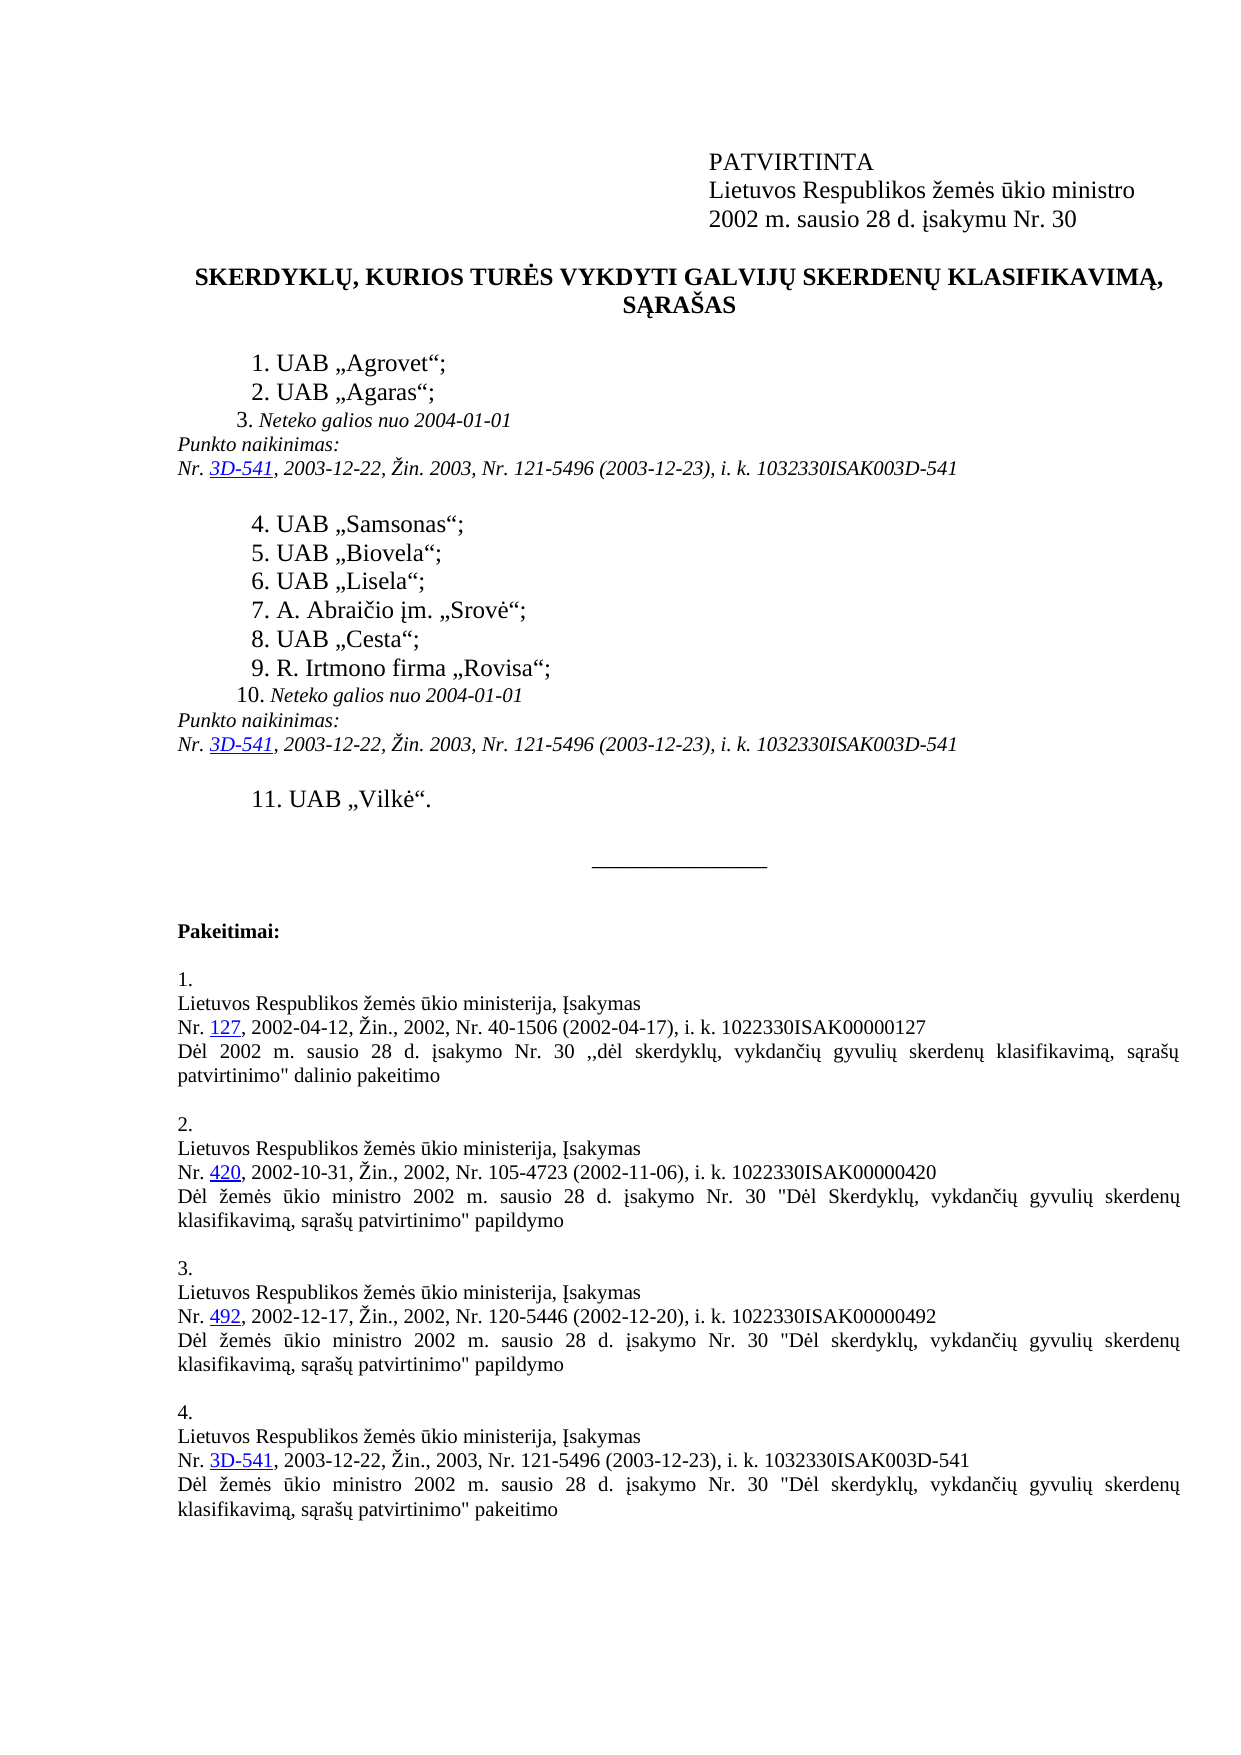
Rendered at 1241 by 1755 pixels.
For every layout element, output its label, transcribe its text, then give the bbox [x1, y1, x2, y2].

text 2. [177, 1111, 1181, 1136]
text Lietuvos Respublikos žemės ūkio ministerija, Įsakymas [177, 1424, 1181, 1448]
text 5. UAB „Biovela“; [177, 538, 1181, 566]
text 8. UAB „Cesta“; [177, 624, 1181, 653]
text 3. [177, 1256, 1181, 1280]
text 6. UAB „Lisela“; [177, 566, 1181, 595]
text Pakeitimai: [177, 919, 1181, 943]
text Nr. 492, 2002-12-17, Žin., 2002, Nr. 120-5446 (2002-12-20), i. k. 1022330ISAK00000492 [177, 1304, 1181, 1328]
text Lietuvos Respublikos žemės ūkio ministro [177, 176, 1181, 204]
text 7. A. Abraičio įm. „Srovė“; [177, 595, 1181, 624]
text 3. Neteko galios nuo 2004-01-01 [177, 406, 1181, 432]
text Nr. 127, 2002-04-12, Žin., 2002, Nr. 40-1506 (2002-04-17), i. k. 1022330ISAK00000127 [177, 1015, 1181, 1039]
text Nr. 3D-541, 2003-12-22, Žin., 2003, Nr. 121-5496 (2003-12-23), i. k. 1032330ISAK003D-541 [177, 1448, 1181, 1472]
text Nr. 3D-541, 2003-12-22, Žin. 2003, Nr. 121-5496 (2003-12-23), i. k. 1032330ISAK003D-541 [177, 456, 1181, 480]
text Dėl žemės ūkio ministro 2002 m. sausio 28 d. įsakymo Nr. 30 "Dėl skerdyklų, vykdančių gyvulių skerdenų klasifikavimą, sąrašų patvirtinimo" pakeitimo [177, 1472, 1181, 1521]
text Lietuvos Respublikos žemės ūkio ministerija, Įsakymas [177, 1280, 1181, 1304]
text 2002 m. sausio 28 d. įsakymu Nr. 30 [177, 204, 1181, 233]
text Skerdyklų, kurios turės vykdyti galvijų skerdenų klasifikavimą, sąrašas [177, 262, 1181, 319]
text Nr. 3D-541, 2003-12-22, Žin. 2003, Nr. 121-5496 (2003-12-23), i. k. 1032330ISAK003D-541 [177, 732, 1181, 756]
text 1. [177, 967, 1181, 991]
text PATVIRTINTA [177, 147, 1181, 176]
text Punkto naikinimas: [177, 432, 1181, 456]
text 9. R. Irtmono firma „Rovisa“; [177, 653, 1181, 681]
text 4. [177, 1400, 1181, 1424]
text 1. UAB „Agrovet“; [177, 348, 1181, 377]
text 11. UAB „Vilkė“. [177, 784, 1181, 813]
text Nr. 420, 2002-10-31, Žin., 2002, Nr. 105-4723 (2002-11-06), i. k. 1022330ISAK00000420 [177, 1159, 1181, 1184]
text Lietuvos Respublikos žemės ūkio ministerija, Įsakymas [177, 1136, 1181, 1159]
text Dėl žemės ūkio ministro 2002 m. sausio 28 d. įsakymo Nr. 30 "Dėl skerdyklų, vykdančių gyvulių skerdenų klasifikavimą, sąrašų patvirtinimo" papildymo [177, 1328, 1181, 1376]
text ______________ [177, 842, 1181, 871]
text 2. UAB „Agaras“; [177, 377, 1181, 406]
text 4. UAB „Samsonas“; [177, 509, 1181, 538]
text Punkto naikinimas: [177, 708, 1181, 732]
text Dėl žemės ūkio ministro 2002 m. sausio 28 d. įsakymo Nr. 30 "Dėl Skerdyklų, vykdančių gyvulių skerdenų klasifikavimą, sąrašų patvirtinimo" papildymo [177, 1184, 1181, 1232]
text Dėl 2002 m. sausio 28 d. įsakymo Nr. 30 ,,dėl skerdyklų, vykdančių gyvulių skerdenų klasifikavimą, sąrašų patvirtinimo" dalinio pakeitimo [177, 1039, 1181, 1087]
text Lietuvos Respublikos žemės ūkio ministerija, Įsakymas [177, 991, 1181, 1015]
text 10. Neteko galios nuo 2004-01-01 [177, 681, 1181, 708]
